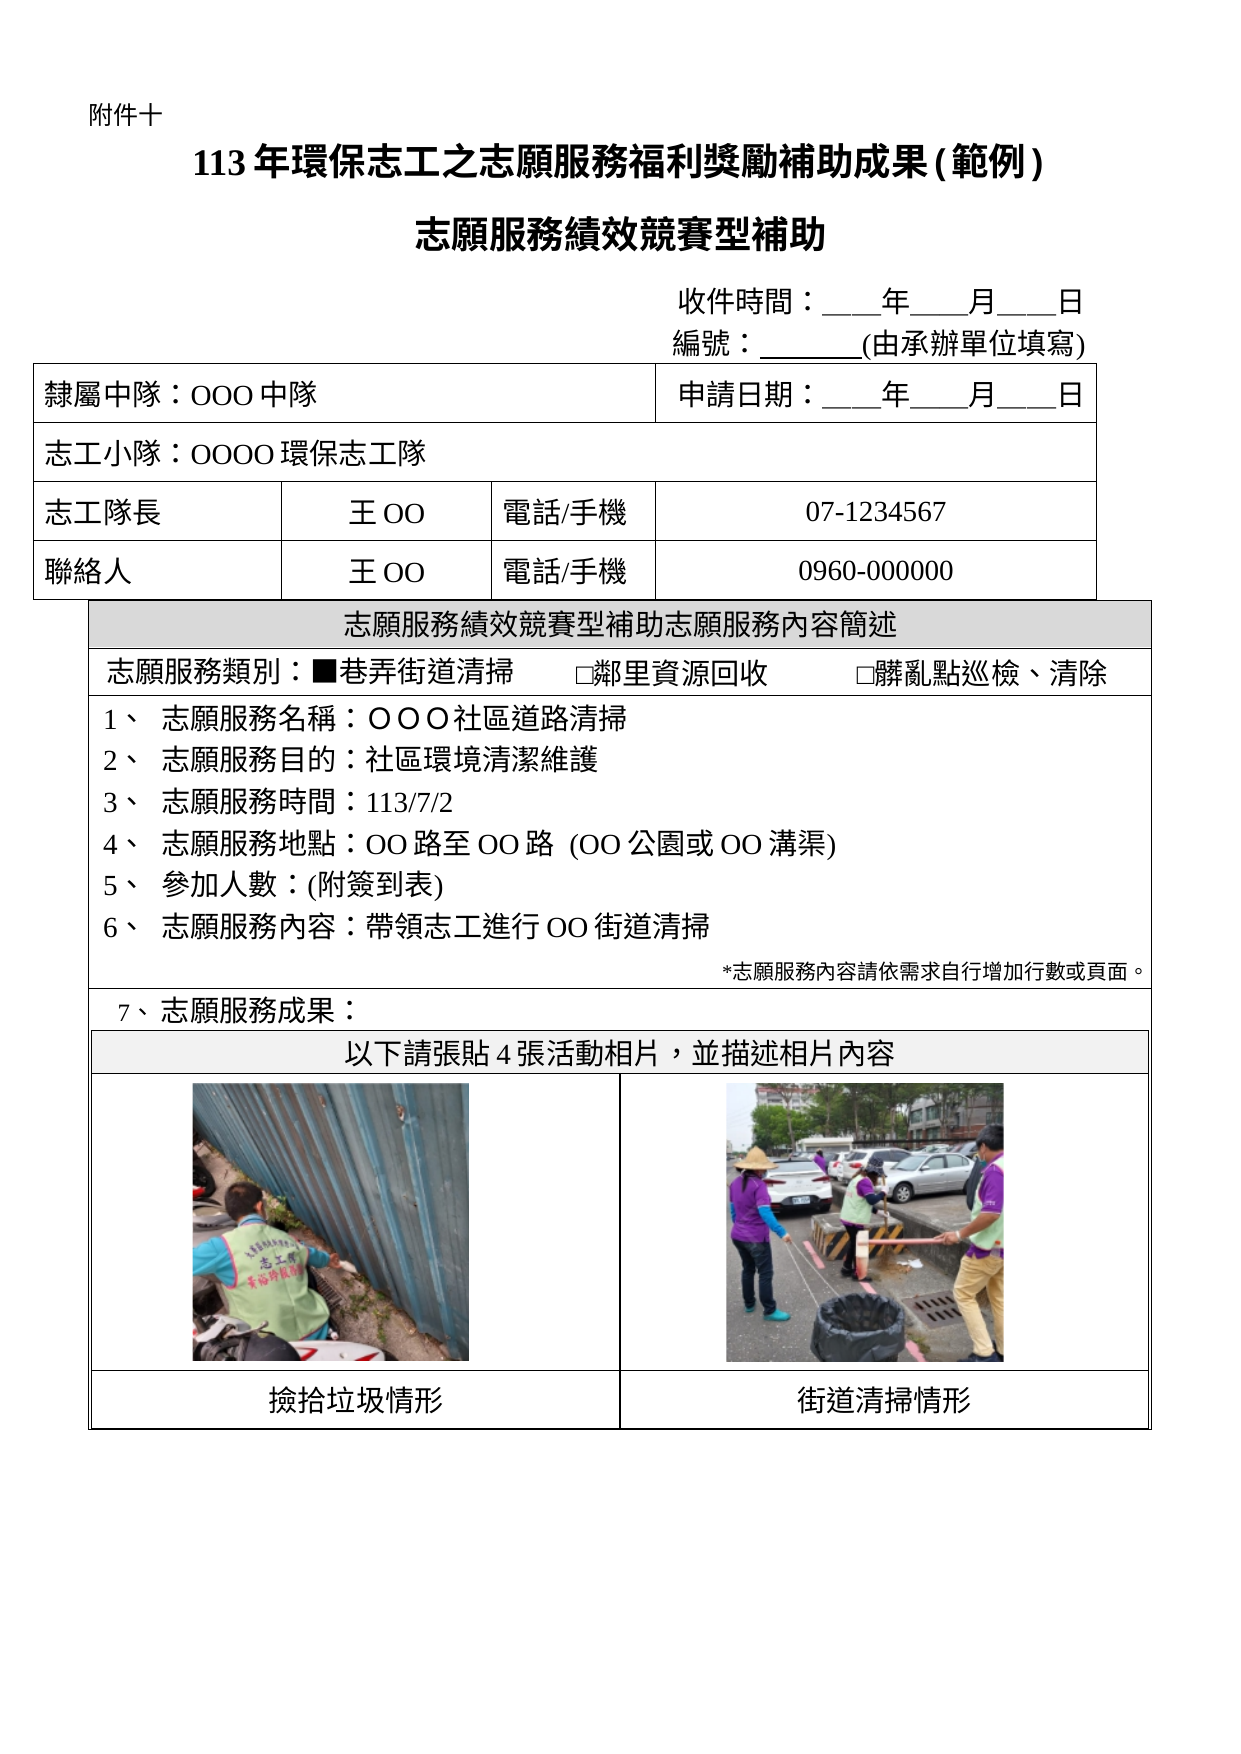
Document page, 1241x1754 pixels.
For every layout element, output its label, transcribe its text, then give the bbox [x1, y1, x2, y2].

table_cell 志願服務類別：■巷弄街道清掃 [89, 649, 532, 695]
table_cell [92, 1074, 619, 1370]
table_cell [621, 1074, 1148, 1370]
table_cell 王OO [282, 541, 491, 599]
table_cell 07-1234567 [656, 482, 1096, 540]
table_cell 編號： (由承辦單位填寫) [640, 321, 1096, 363]
table_header [33, 278, 640, 321]
table_cell □髒亂點巡檢、清除 [813, 649, 1151, 695]
table_cell 志願服務成果： [89, 989, 1151, 1429]
text 附件十 [89, 96, 1152, 132]
table_cell 聯絡人 [34, 541, 281, 599]
table_header 志願服務績效競賽型補助志願服務內容簡述 [89, 601, 1151, 647]
table_cell □鄰里資源回收 [532, 649, 812, 695]
text 113年環保志工之志願服務福利獎勵補助成果(範例) [89, 132, 1152, 186]
table_cell 0960-000000 [656, 541, 1096, 599]
table_cell 志工小隊：OOOO環保志工隊 [34, 423, 1096, 481]
table_cell 王OO [282, 482, 491, 540]
text 志願服務績效競賽型補助 [89, 205, 1152, 259]
table_cell 電話/手機 [492, 541, 655, 599]
table_header 以下請張貼4張活動相片，並描述相片內容 [92, 1031, 1148, 1073]
table_cell 申請日期：＿＿年＿＿月＿＿日 [656, 364, 1096, 422]
table_cell 志願服務名稱：ＯＯＯ社區道路清掃 志願服務目的：社區環境清潔維護 志願服務時間：113/7/2 志願服務地點：OO路至OO路 (OO公園或OO溝渠) 參加人數：(附簽到表) 志願服務內容：帶領志工進行OO街道清掃 *志願服務內容請依需求自行增加行數或頁面。 [89, 696, 1151, 987]
table_cell 撿拾垃圾情形 [92, 1371, 619, 1428]
table_cell 志工隊長 [34, 482, 281, 540]
table_header 收件時間：＿＿年＿＿月＿＿日 [640, 278, 1096, 321]
table_cell 電話/手機 [492, 482, 655, 540]
table_cell [33, 321, 640, 363]
table_cell 隸屬中隊：OOO中隊 [34, 364, 655, 422]
table_cell 街道清掃情形 [621, 1371, 1148, 1428]
